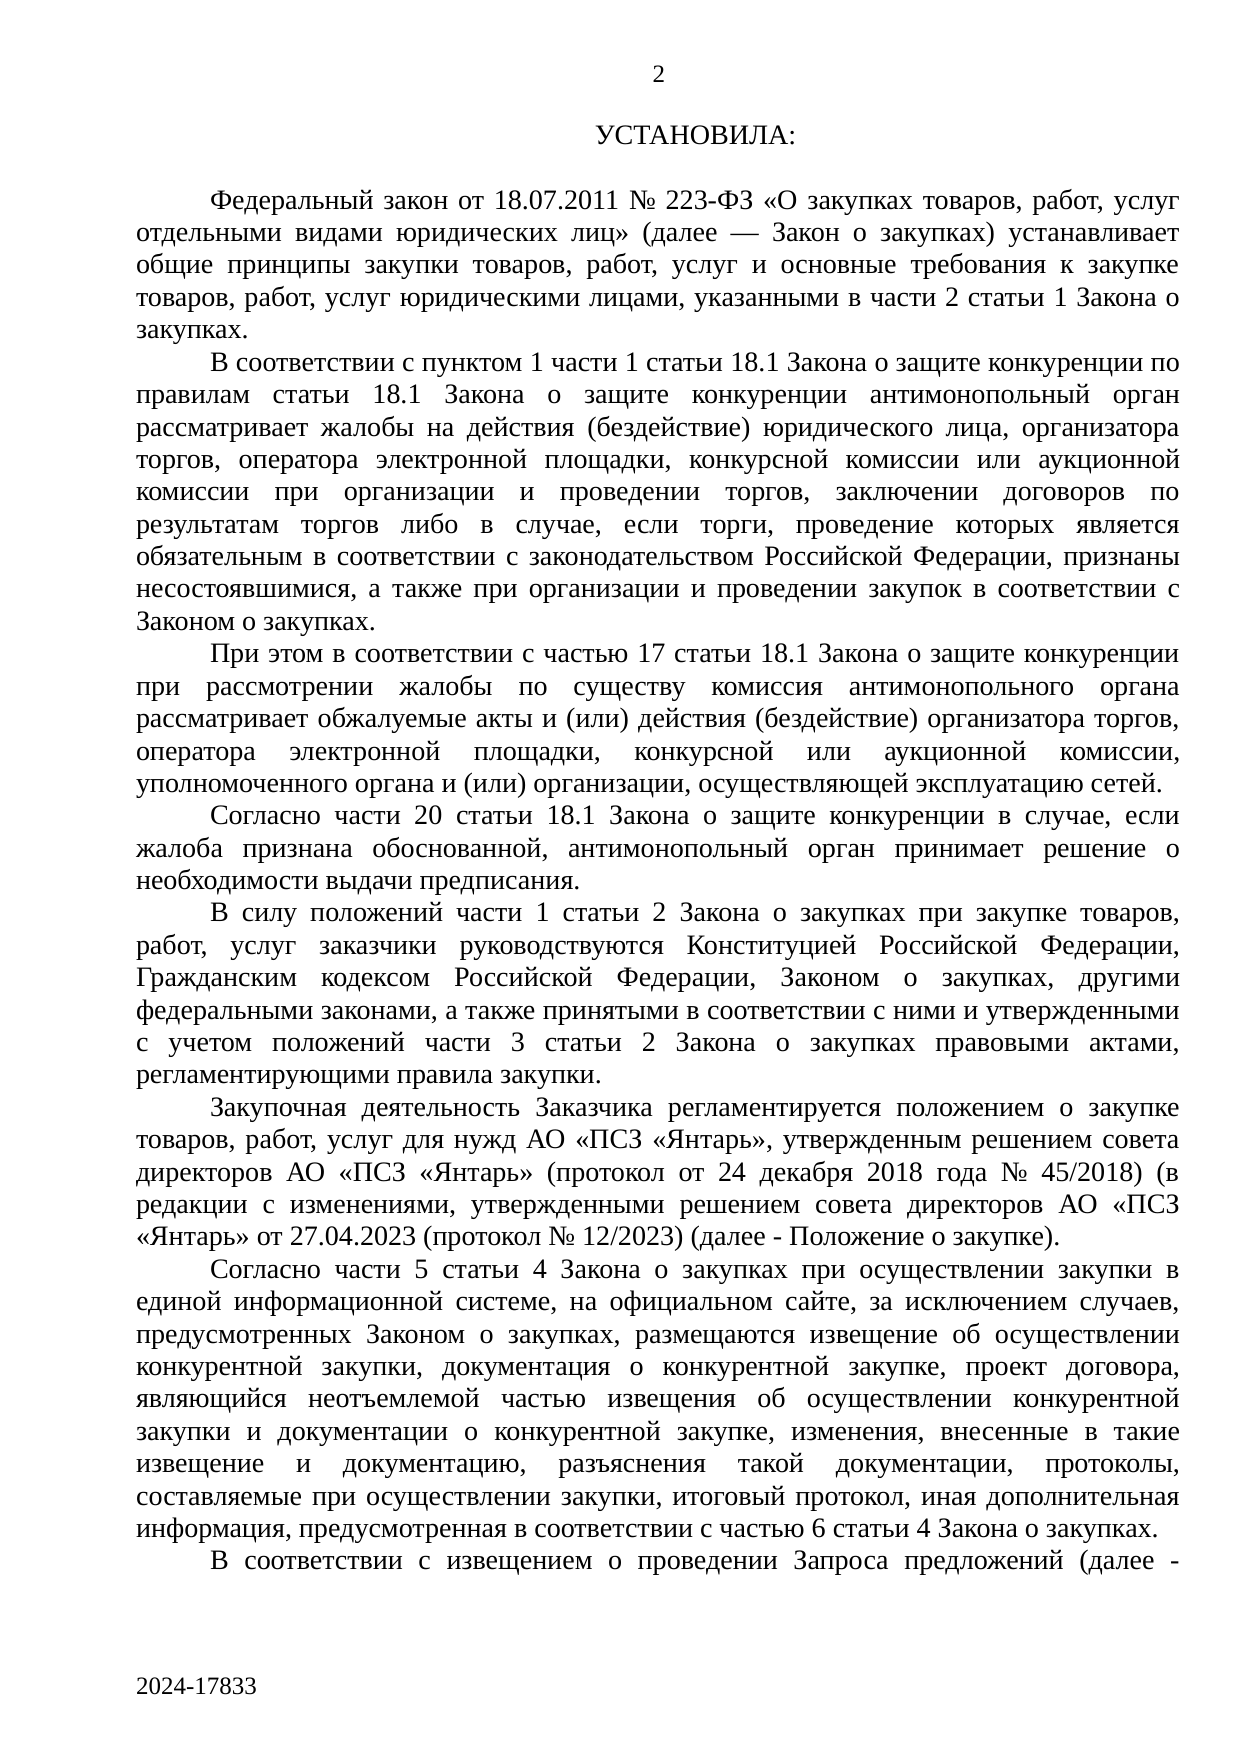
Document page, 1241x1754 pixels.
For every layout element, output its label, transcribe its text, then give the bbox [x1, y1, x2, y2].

text УСТАНОВИЛА: [136, 118, 1181, 150]
text В силу положений части 1 статьи 2 Закона о закупках при закупке товаров, работ, услуг заказчики руководствуются Конституцией Российской Федерации, Гражданским кодексом Российской Федерации, Законом о закупках, другими федеральными законами, а также принятыми в соответствии с ними и утвержденными с учетом положений части 3 статьи 2 Закона о закупках правовыми актами, регламентирующими правила закупки. [136, 896, 1181, 1090]
text Федеральный закон от 18.07.2011 № 223-ФЗ «О закупках товаров, работ, услуг отдельными видами юридических лиц» (далее — Закон о закупках) устанавливает общие принципы закупки товаров, работ, услуг и основные требования к закупке товаров, работ, услуг юридическими лицами, указанными в части 2 статьи 1 Закона о закупках. [136, 183, 1181, 345]
text В соответствии с пунктом 1 части 1 статьи 18.1 Закона о защите конкуренции по правилам статьи 18.1 Закона о защите конкуренции антимонопольный орган рассматривает жалобы на действия (бездействие) юридического лица, организатора торгов, оператора электронной площадки, конкурсной комиссии или аукционной комиссии при организации и проведении торгов, заключении договоров по результатам торгов либо в случае, если торги, проведение которых является обязательным в соответствии с законодательством Российской Федерации, признаны несостоявшимися, а также при организации и проведении закупок в соответствии с Законом о закупках. [136, 345, 1181, 636]
text Согласно части 20 статьи 18.1 Закона о защите конкуренции в случае, если жалоба признана обоснованной, антимонопольный орган принимает решение о необходимости выдачи предписания. [136, 798, 1181, 896]
text При этом в соответствии с частью 17 статьи 18.1 Закона о защите конкуренции при рассмотрении жалобы по существу комиссия антимонопольного органа рассматривает обжалуемые акты и (или) действия (бездействие) организатора торгов, оператора электронной площадки, конкурсной или аукционной комиссии, уполномоченного органа и (или) организации, осуществляющей эксплуатацию сетей. [136, 636, 1181, 798]
text Закупочная деятельность Заказчика регламентируется положением о закупке товаров, работ, услуг для нужд АО «ПСЗ «Янтарь», утвержденным решением совета директоров АО «ПСЗ «Янтарь» (протокол от 24 декабря 2018 года № 45/2018) (в редакции с изменениями, утвержденными решением совета директоров АО «ПСЗ «Янтарь» от 27.04.2023 (протокол № 12/2023) (далее - Положение о закупке). [136, 1090, 1181, 1252]
text В соответствии с извещением о проведении Запроса предложений (далее [136, 1543, 1181, 1576]
text Согласно части 5 статьи 4 Закона о закупках при осуществлении закупки в единой информационной системе, на официальном сайте, за исключением случаев, предусмотренных Законом о закупках, размещаются извещение об осуществлении конкурентной закупки, документация о конкурентной закупке, проект договора, являющийся неотъемлемой частью извещения об осуществлении конкурентной закупки и документации о конкурентной закупке, изменения, внесенные в такие извещение и документацию, разъяснения такой документации, протоколы, составляемые при осуществлении закупки, итоговый протокол, иная дополнительная информация, предусмотренная в соответствии с частью 6 статьи 4 Закона о закупках. [136, 1252, 1181, 1543]
